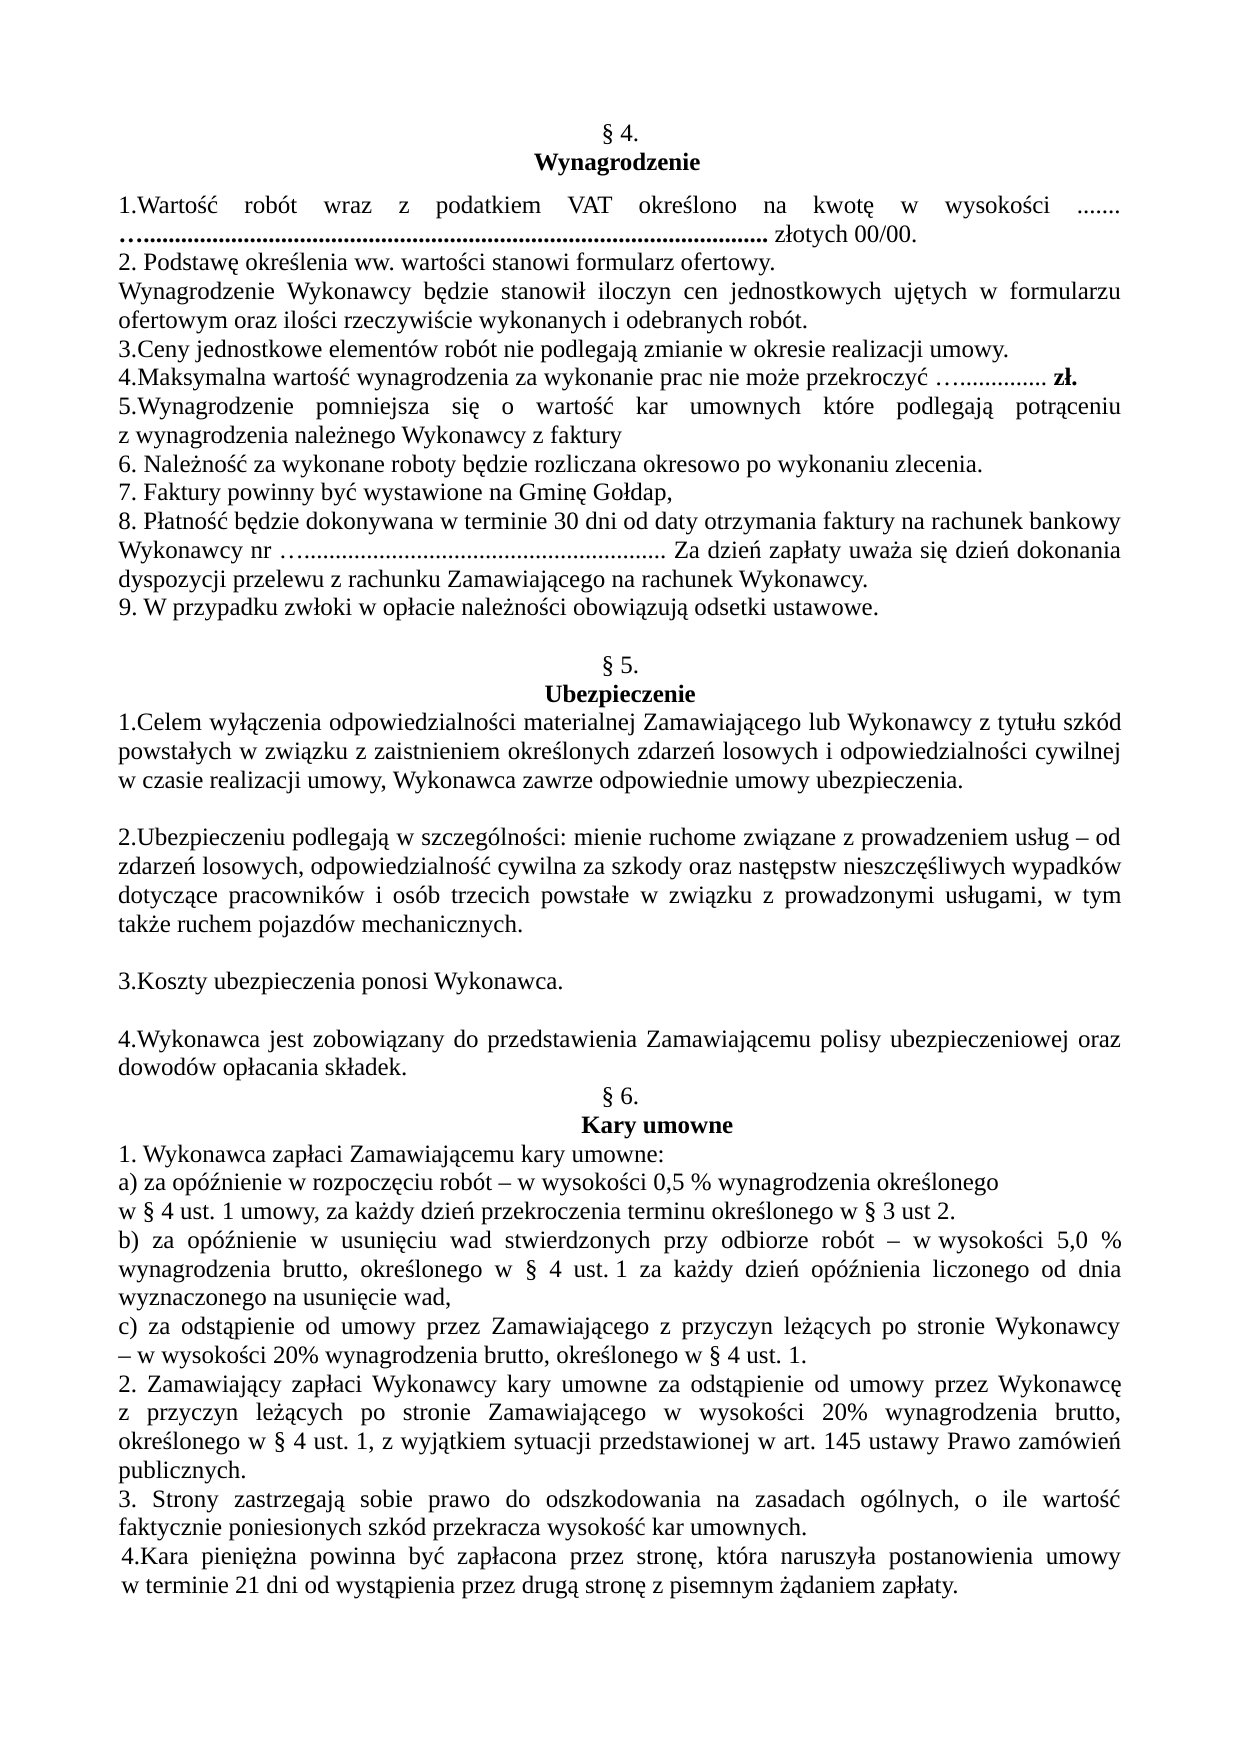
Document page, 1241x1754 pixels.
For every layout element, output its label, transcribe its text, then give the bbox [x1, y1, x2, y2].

text Kary umowne [192, 1110, 1122, 1139]
text 2. Podstawę określenia ww. wartości stanowi formularz ofertowy. [118, 247, 1122, 276]
list Wynagrodzenie pomniejsza się o wartość kar umownych które podlegają potrąceniu z wynagrodzenia należnego Wykonawcy z faktury [118, 391, 1122, 449]
list Ceny jednostkowe elementów robót nie podlegają zmianie w okresie realizacji umowy. [118, 334, 1122, 362]
list Koszty ubezpieczenia ponosi Wykonawca. [118, 966, 1122, 995]
text 1.Wartość robót wraz z podatkiem VAT określono na kwotę w wysokości ....... ….................................................................................................... złotych 00/00. [118, 190, 1122, 247]
text a) za opóźnienie w rozpoczęciu robót – w wysokości 0,5 % wynagrodzenia określonego w § 4 ust. 1 umowy, za każdy dzień przekroczenia terminu określonego w § 3 ust 2. [118, 1167, 1122, 1225]
text § 5. [118, 650, 1122, 679]
text 4.Kara pieniężna powinna być zapłacona przez stronę, która naruszyła postanowienia umowy w terminie 21 dni od wystąpienia przez drugą stronę z pisemnym żądaniem zapłaty. [121, 1541, 1122, 1599]
list Wykonawca jest zobowiązany do przedstawienia Zamawiającemu polisy ubezpieczeniowej oraz dowodów opłacania składek. [118, 1024, 1122, 1081]
subtitle 9. W przypadku zwłoki w opłacie należności obowiązują odsetki ustawowe. [112, 592, 1122, 621]
text § 4. [112, 118, 1122, 147]
text 8. Płatność będzie dokonywana w terminie 30 dni od daty otrzymania faktury na rachunek bankowy Wykonawcy nr ….......................................................... Za dzień zapłaty uważa się dzień dokonania dyspozycji przelewu z rachunku Zamawiającego na rachunek Wykonawcy. [118, 506, 1122, 592]
list Ubezpieczeniu podlegają w szczególności: mienie ruchome związane z prowadzeniem usług – od zdarzeń losowych, odpowiedzialność cywilna za szkody oraz następstw nieszczęśliwych wypadków dotyczące pracowników i osób trzecich powstałe w związku z prowadzonymi usługami, w tym także ruchem pojazdów mechanicznych. [118, 822, 1122, 937]
text 3. Strony zastrzegają sobie prawo do odszkodowania na zasadach ogólnych, o ile wartość faktycznie poniesionych szkód przekracza wysokość kar umownych. [118, 1484, 1122, 1541]
text Wynagrodzenie [112, 147, 1122, 176]
list Maksymalna wartość wynagrodzenia za wykonanie prac nie może przekroczyć ….............. zł. [118, 362, 1122, 391]
text 7. Faktury powinny być wystawione na Gminę Gołdap, [118, 477, 1122, 506]
text 2. Zamawiający zapłaci Wykonawcy kary umowne za odstąpienie od umowy przez Wykonawcę z przyczyn leżących po stronie Zamawiającego w wysokości 20% wynagrodzenia brutto, określonego w § 4 ust. 1, z wyjątkiem sytuacji przedstawionej w art. 145 ustawy Prawo zamówień publicznych. [118, 1369, 1122, 1484]
text b) za opóźnienie w usunięciu wad stwierdzonych przy odbiorze robót – w wysokości 5,0 % wynagrodzenia brutto, określonego w § 4 ust. 1 za każdy dzień opóźnienia liczonego od dnia wyznaczonego na usunięcie wad, [118, 1225, 1122, 1311]
subtitle § 6. [118, 1081, 1122, 1110]
text Ubezpieczenie [118, 679, 1122, 707]
text c) za odstąpienie od umowy przez Zamawiającego z przyczyn leżących po stronie Wykonawcy – w wysokości 20% wynagrodzenia brutto, określonego w § 4 ust. 1. [118, 1311, 1122, 1369]
list Należność za wykonane roboty będzie rozliczana okresowo po wykonaniu zlecenia. [118, 449, 1122, 477]
text 1. Wykonawca zapłaci Zamawiającemu kary umowne: [118, 1139, 1122, 1167]
list Celem wyłączenia odpowiedzialności materialnej Zamawiającego lub Wykonawcy z tytułu szkód powstałych w związku z zaistnieniem określonych zdarzeń losowych i odpowiedzialności cywilnej w czasie realizacji umowy, Wykonawca zawrze odpowiednie umowy ubezpieczenia. [118, 707, 1122, 794]
text Wynagrodzenie Wykonawcy będzie stanowił iloczyn cen jednostkowych ujętych w formularzu ofertowym oraz ilości rzeczywiście wykonanych i odebranych robót. [118, 276, 1122, 334]
